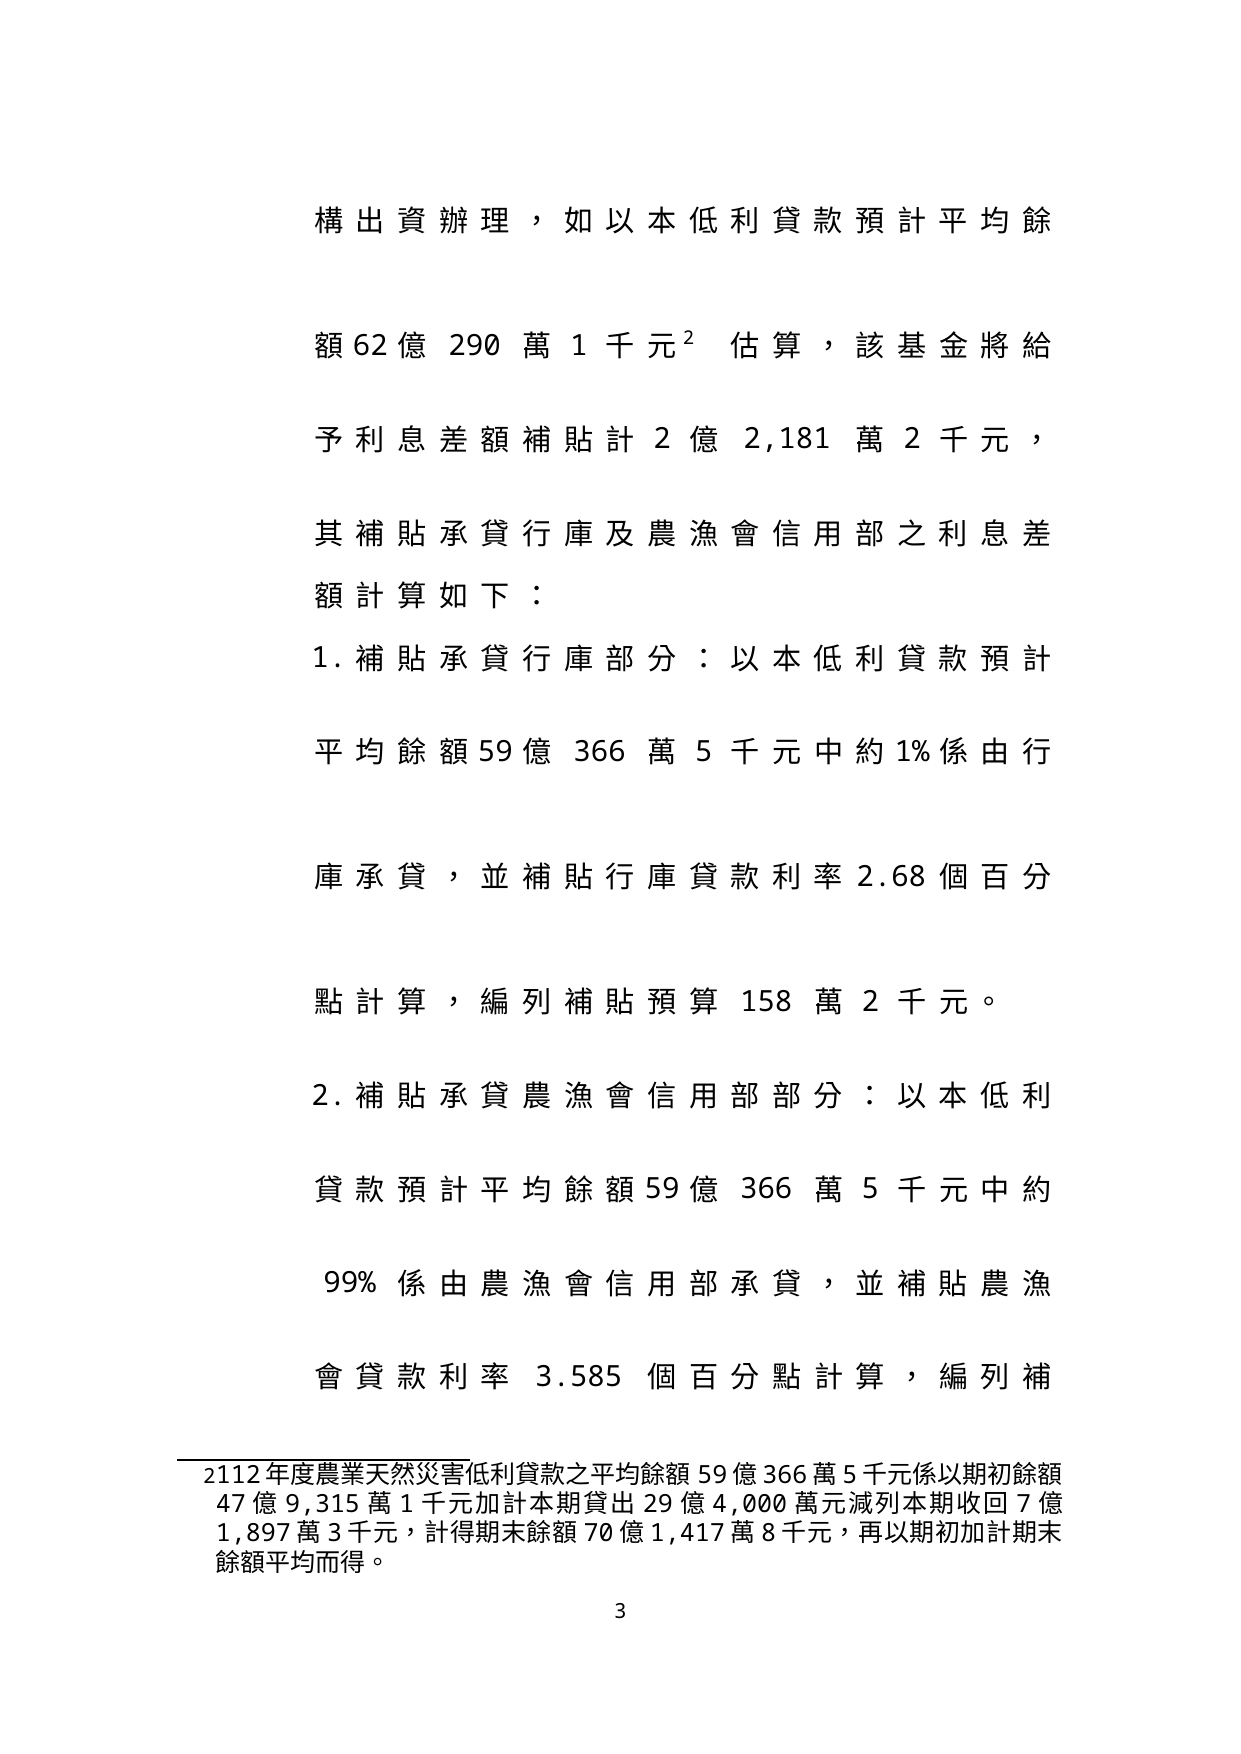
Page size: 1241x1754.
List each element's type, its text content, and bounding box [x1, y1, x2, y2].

text 2.補貼承貸農漁會信用部部分：以本低利貸款預計平均餘額59億366萬5千元中約99%係由農漁會信用部承貸，並補貼農漁會貸款利率3.585個百分點計算，編列補 [271, 1052, 1058, 1427]
text 構出資辦理，如以本低利貸款預計平均餘額62億290萬1千元估算，該基金將給予利息差額補貼計2億2,181萬2千元，其補貼承貸行庫及農漁會信用部之利息差額計算如下： [271, 177, 1058, 615]
text 1.補貼承貸行庫部分：以本低利貸款預計平均餘額59億366萬5千元中約1%係由行庫承貸，並補貼行庫貸款利率2.68個百分點計算，編列補貼預算158萬2千元。 [271, 615, 1058, 1052]
text 112年度農業天然災害低利貸款之平均餘額59億366萬5千元係以期初餘額47億9,315萬1千元加計本期貸出29億4,000萬元減列本期收回7億1,897萬3千元，計得期末餘額70億1,417萬8千元，再以期初加計期末餘額平均而得。 [203, 1460, 1063, 1577]
